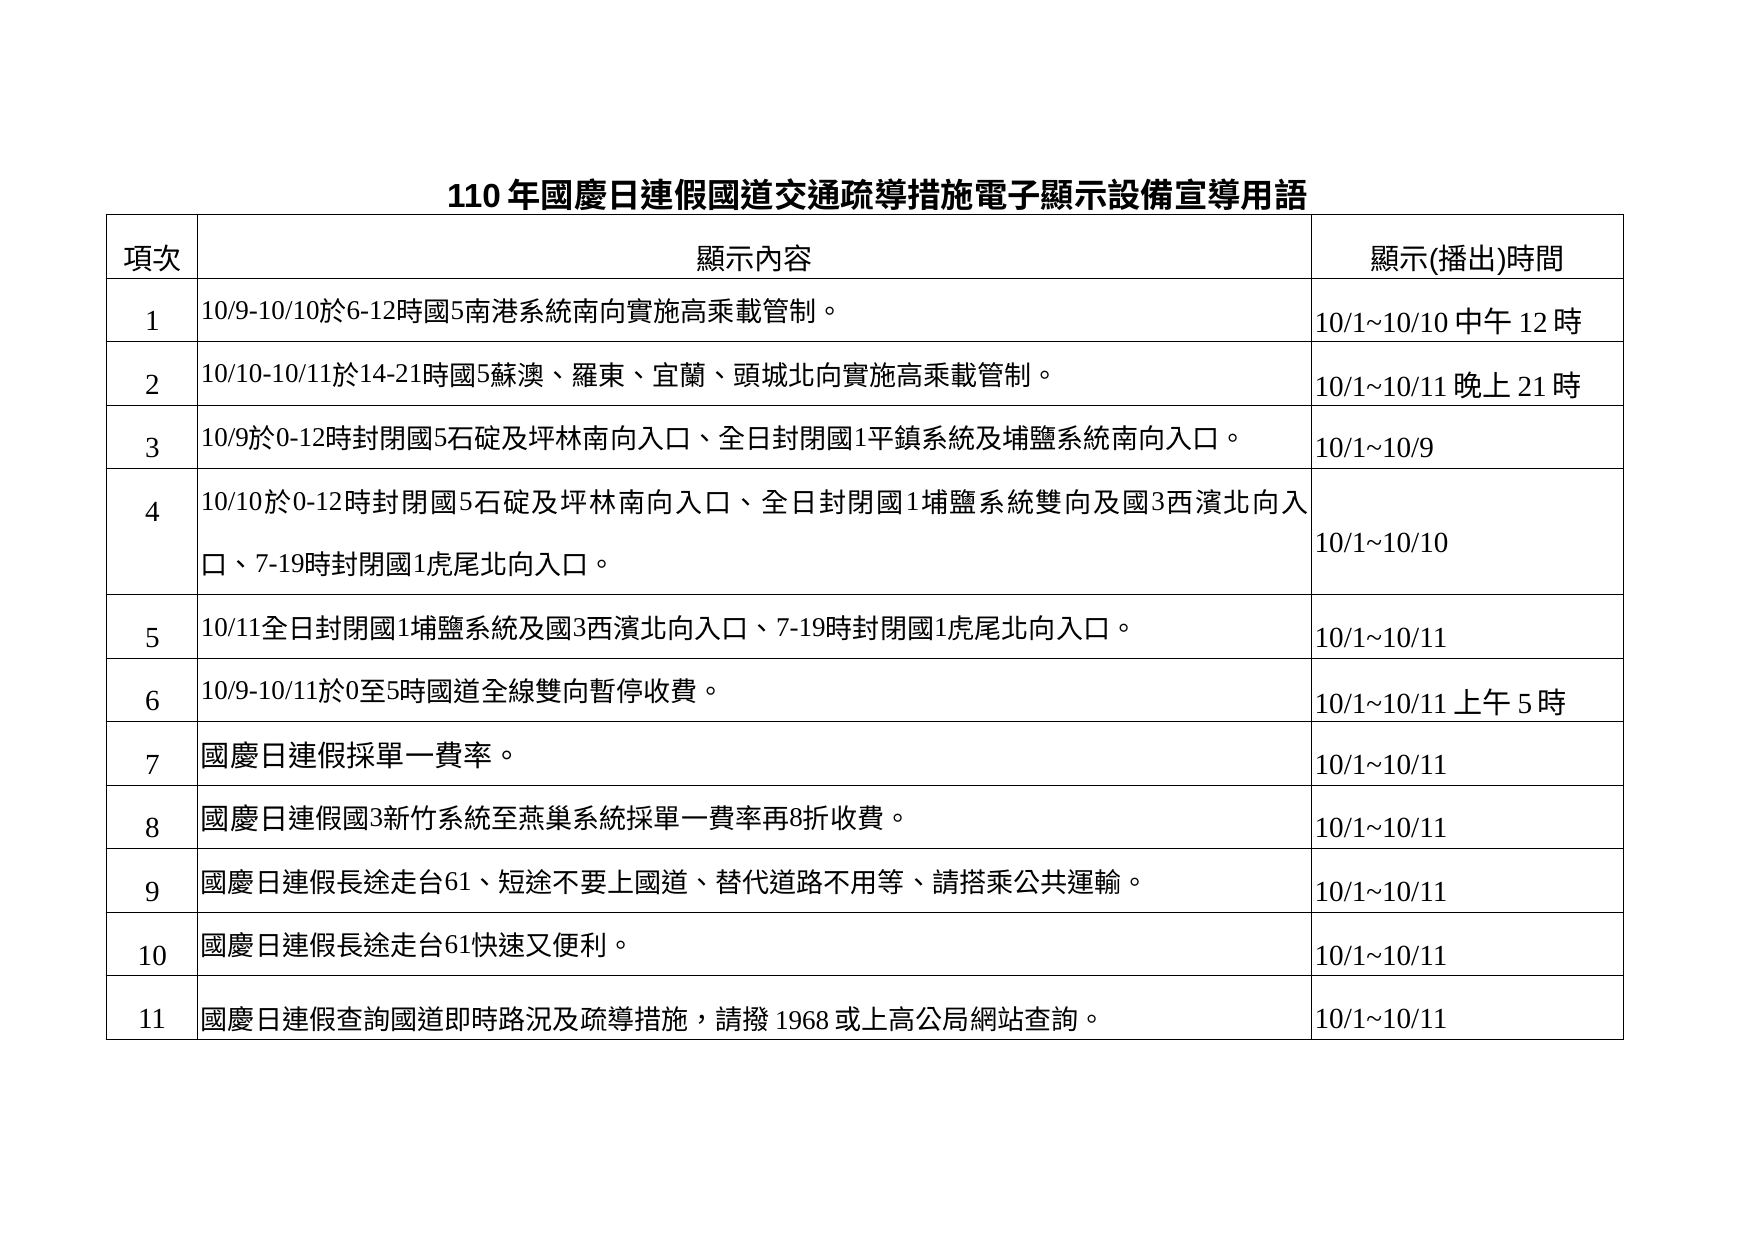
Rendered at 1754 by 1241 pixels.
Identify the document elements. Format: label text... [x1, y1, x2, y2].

table_cell 2 [107, 342, 197, 404]
table_cell 10/10於0-12時封閉國5石碇及坪林南向入口、全日封閉國1埔鹽系統雙向及國3西濱北向入口、7-19時封閉國1虎尾北向入口。 [198, 469, 1311, 594]
table_cell 10/9-10/11於0至5時國道全線雙向暫停收費。 [198, 659, 1311, 721]
table_cell 國慶日連假採單一費率。 [198, 722, 1311, 785]
table_cell 4 [107, 469, 197, 594]
table_cell 10/1~10/9 [1312, 406, 1623, 468]
table_cell 10/9於0-12時封閉國5石碇及坪林南向入口、全日封閉國1平鎮系統及埔鹽系統南向入口。 [198, 406, 1311, 468]
table_cell 10/1~10/11 [1312, 722, 1623, 785]
table_cell 10/1~10/11 [1312, 595, 1623, 658]
table_cell 10/1~10/11上午5時 [1312, 659, 1623, 721]
table_header 顯示內容 [198, 215, 1311, 277]
table_header 顯示(播出)時間 [1312, 215, 1623, 277]
table_cell 10/1~10/11 [1312, 786, 1623, 848]
table_cell 10/9-10/10於6-12時國5南港系統南向實施高乘載管制。 [198, 279, 1311, 341]
table_cell 10/1~10/11 [1312, 913, 1623, 975]
table_cell 國慶日連假長途走台61、短途不要上國道、替代道路不用等、請搭乘公共運輸。 [198, 849, 1311, 912]
table_cell 國慶日連假國3新竹系統至燕巢系統採單一費率再8折收費。 [198, 786, 1311, 848]
table_cell 6 [107, 659, 197, 721]
table_cell 國慶日連假長途走台61快速又便利。 [198, 913, 1311, 975]
table_cell 10/1~10/10中午12時 [1312, 279, 1623, 341]
table_cell 5 [107, 595, 197, 658]
table_header 項次 [107, 215, 197, 277]
table_cell 11 [107, 976, 197, 1039]
table_cell 7 [107, 722, 197, 785]
table_cell 10/1~10/11 [1312, 976, 1623, 1039]
table_cell 10/1~10/10 [1312, 469, 1623, 594]
text 110年國慶日連假國道交通疏導措施電子顯示設備宣導用語 [148, 151, 1606, 214]
table_cell 10/10-10/11於14-21時國5蘇澳、羅東、宜蘭、頭城北向實施高乘載管制。 [198, 342, 1311, 404]
table_cell 1 [107, 279, 197, 341]
table_cell 3 [107, 406, 197, 468]
table_cell 10/1~10/11晚上21時 [1312, 342, 1623, 404]
table_cell 10/1~10/11 [1312, 849, 1623, 912]
table_cell 8 [107, 786, 197, 848]
table_cell 9 [107, 849, 197, 912]
table_cell 10/11全日封閉國1埔鹽系統及國3西濱北向入口、7-19時封閉國1虎尾北向入口。 [198, 595, 1311, 658]
table_cell 10 [107, 913, 197, 975]
table_cell 國慶日連假查詢國道即時路況及疏導措施，請撥1968或上高公局網站查詢。 [198, 976, 1311, 1039]
